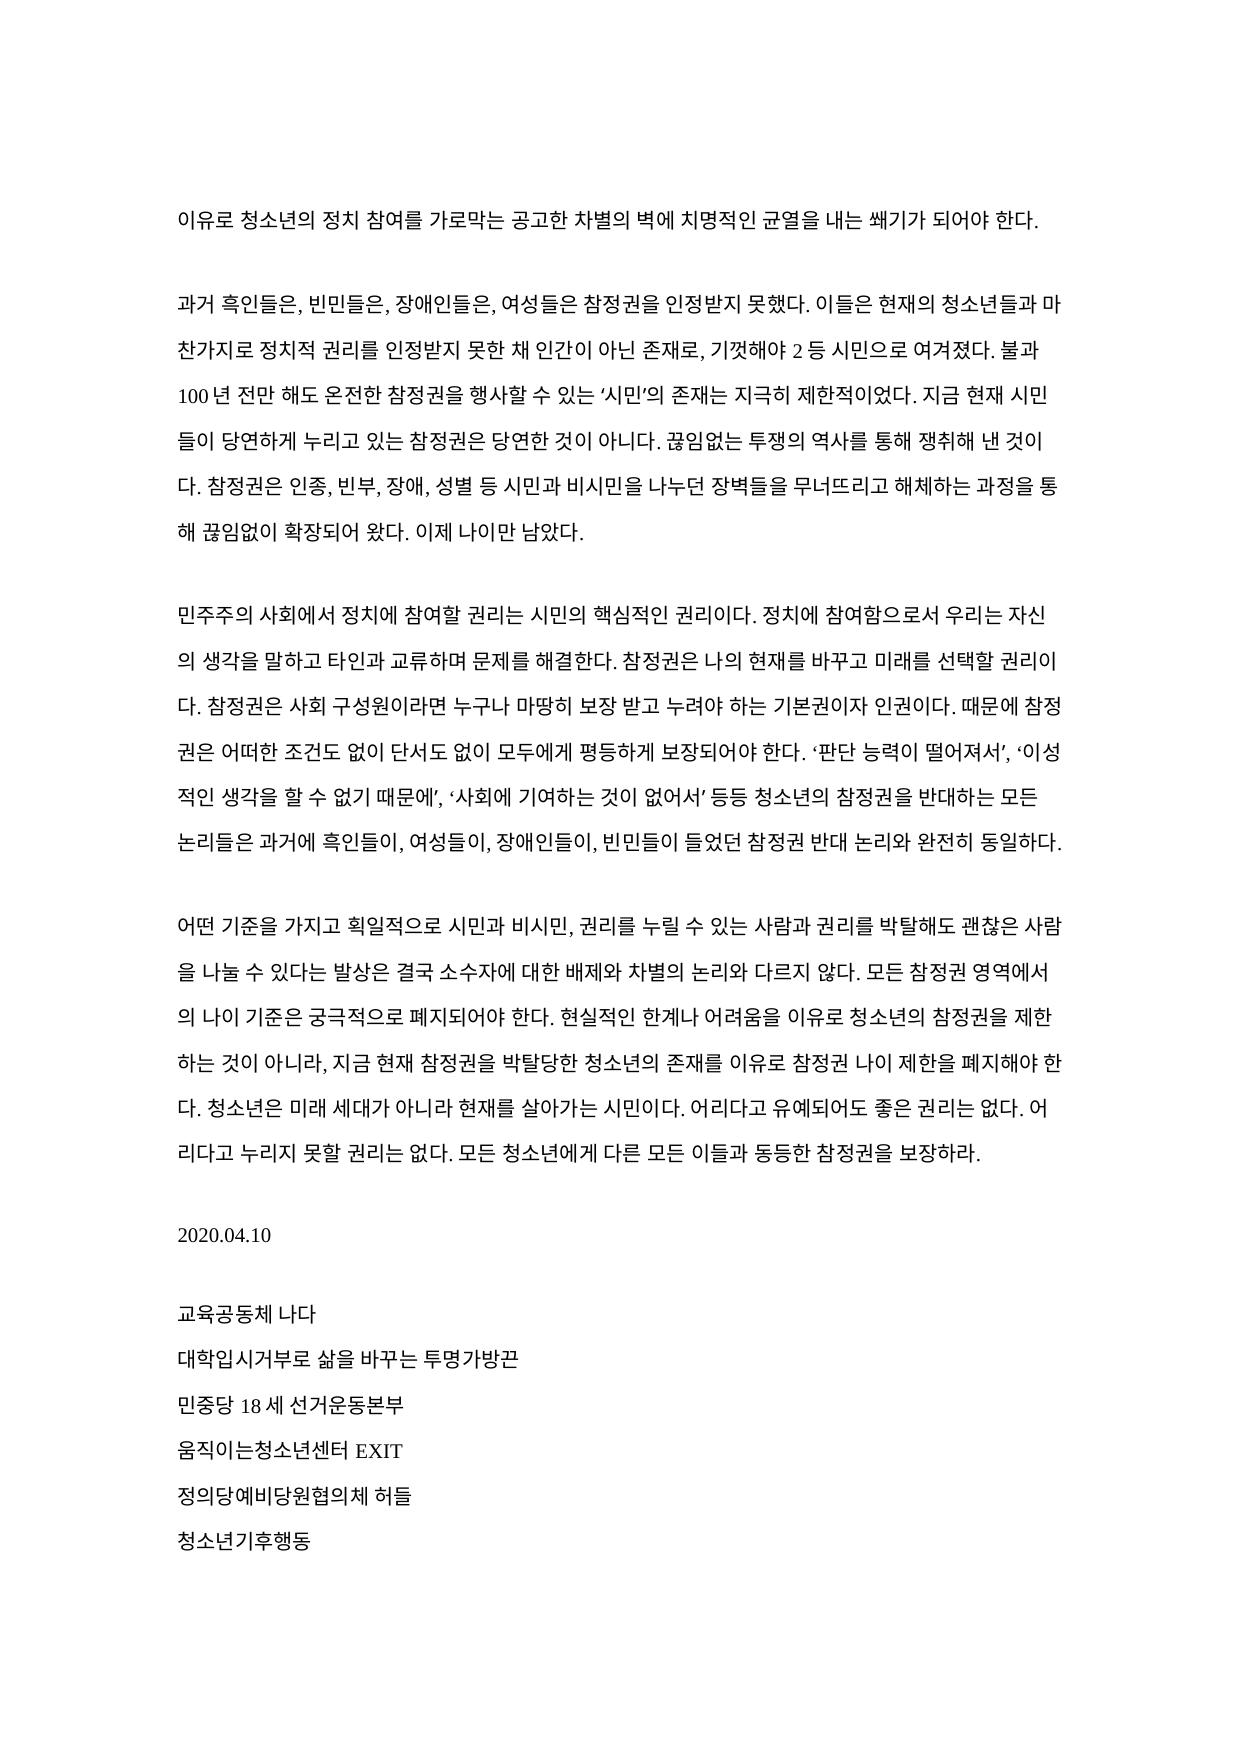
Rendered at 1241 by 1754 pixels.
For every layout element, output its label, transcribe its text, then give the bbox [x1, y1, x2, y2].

text 대학입시거부로 삶을 바꾸는 투명가방끈 [177, 1346, 1063, 1374]
text 민중당 18세 선거운동본부 [177, 1391, 1063, 1419]
text 어떤 기준을 가지고 획일적으로 시민과 비시민, 권리를 누릴 수 있는 사람과 권리를 박탈해도 괜찮은 사람을 나눌 수 있다는 발상은 결국 소수자에 대한 배제와 차별의 논리와 다르지 않다. 모든 참정권 영역에서의 나이 기준은 궁극적으로 폐지되어야 한다. 현실적인 한계나 어려움을 이유로 청소년의 참정권을 제한하는 것이 아니라, 지금 현재 참정권을 박탈당한 청소년의 존재를 이유로 참정권 나이 제한을 폐지해야 한다. 청소년은 미래 세대가 아니라 현재를 살아가는 시민이다. 어리다고 유예되어도 좋은 권리는 없다. 어리다고 누리지 못할 권리는 없다. 모든 청소년에게 다른 모든 이들과 동등한 참정권을 보장하라. [177, 912, 1063, 1168]
text 정의당예비당원협의체 허들 [177, 1482, 1063, 1510]
text 청소년기후행동 [177, 1527, 1063, 1556]
text 민주주의 사회에서 정치에 참여할 권리는 시민의 핵심적인 권리이다. 정치에 참여함으로서 우리는 자신의 생각을 말하고 타인과 교류하며 문제를 해결한다. 참정권은 나의 현재를 바꾸고 미래를 선택할 권리이다. 참정권은 사회 구성원이라면 누구나 마땅히 보장 받고 누려야 하는 기본권이자 인권이다. 때문에 참정권은 어떠한 조건도 없이 단서도 없이 모두에게 평등하게 보장되어야 한다. ‘판단 능력이 떨어져서’, ‘이성적인 생각을 할 수 없기 때문에’, ‘사회에 기여하는 것이 없어서’ 등등 청소년의 참정권을 반대하는 모든 논리들은 과거에 흑인들이, 여성들이, 장애인들이, 빈민들이 들었던 참정권 반대 논리와 완전히 동일하다. [177, 601, 1063, 857]
text 움직이는청소년센터 EXIT [177, 1436, 1063, 1465]
text 이유로 청소년의 정치 참여를 가로막는 공고한 차별의 벽에 치명적인 균열을 내는 쐐기가 되어야 한다. [177, 207, 1063, 235]
text 교육공동체 나다 [177, 1300, 1063, 1329]
text 2020.04.10 [177, 1223, 1063, 1247]
text 과거 흑인들은, 빈민들은, 장애인들은, 여성들은 참정권을 인정받지 못했다. 이들은 현재의 청소년들과 마찬가지로 정치적 권리를 인정받지 못한 채 인간이 아닌 존재로, 기껏해야 2등 시민으로 여겨졌다. 불과 100년 전만 해도 온전한 참정권을 행사할 수 있는 ‘시민’의 존재는 지극히 제한적이었다. 지금 현재 시민들이 당연하게 누리고 있는 참정권은 당연한 것이 아니다. 끊임없는 투쟁의 역사를 통해 쟁취해 낸 것이다. 참정권은 인종, 빈부, 장애, 성별 등 시민과 비시민을 나누던 장벽들을 무너뜨리고 해체하는 과정을 통해 끊임없이 확장되어 왔다. 이제 나이만 남았다. [177, 291, 1063, 546]
